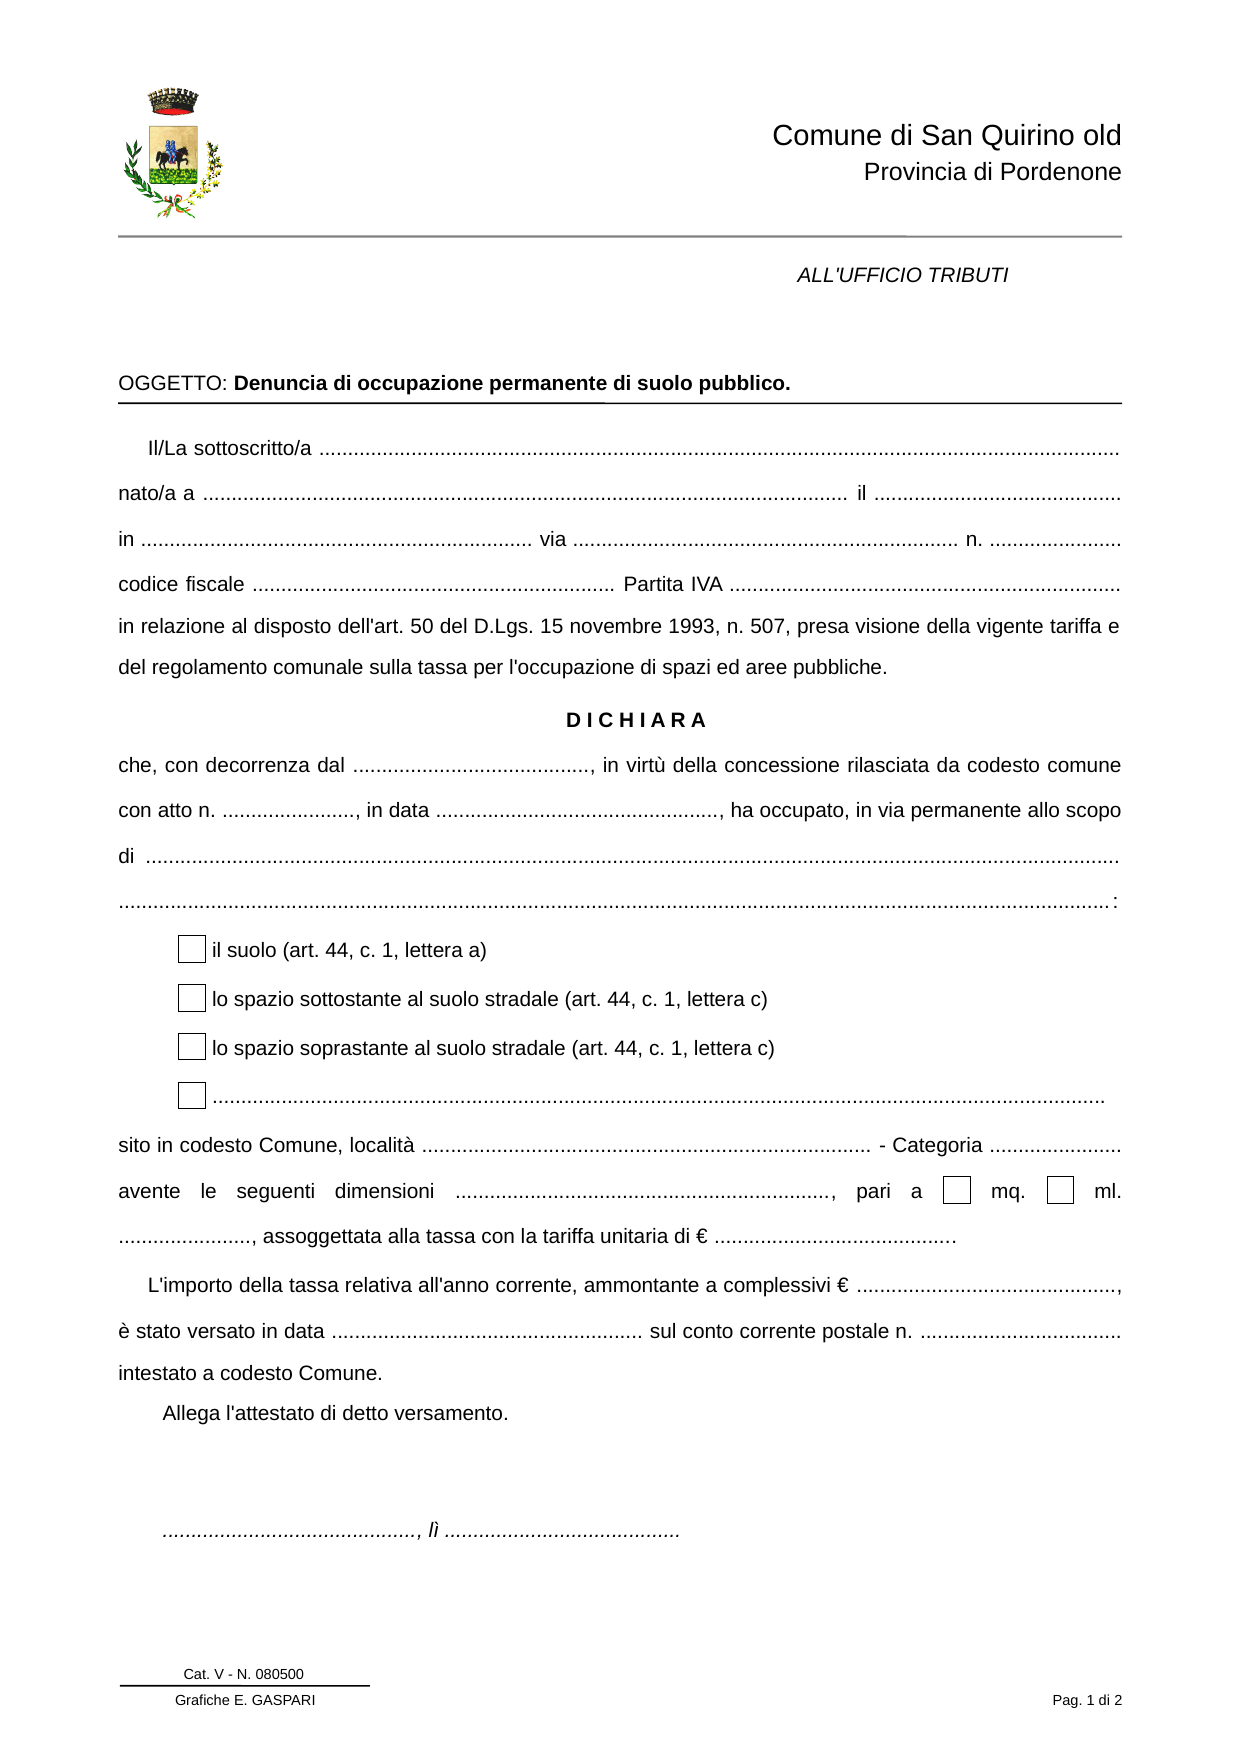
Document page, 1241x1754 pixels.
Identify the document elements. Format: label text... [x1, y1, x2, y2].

text Comune di San Quirino old [224, 118, 1122, 152]
text Provincia di Pordenone [224, 157, 1122, 185]
text Allega l'attestato di detto versamento. [162, 1401, 1122, 1425]
text ........................................................................................................................................................... [118, 1081, 1122, 1109]
subtitle ALL'UFFICIO TRIBUTI [797, 263, 1122, 287]
text lo spazio sottostante al suolo stradale (art. 44, c. 1, lettera c) [177, 983, 944, 1012]
text D I C H I A R A [566, 708, 1122, 732]
text Il/La sottoscritto/a ........................................................................................................................................... nato/a a ................................................................................................................ il ........................................... in .................................................................... via ................................................................... n. ....................... codice fiscale ............................................................... Partita IVA .................................................................... in relazione al disposto dell'art. 50 del D.Lgs. 15 novembre 1993, n. 507, presa visione della vigente tariffa e del regolamento comunale sulla tassa per l'occupazione di spazi ed aree pubbliche. [118, 432, 1122, 679]
text il suolo (art. 44, c. 1, lettera a) [177, 934, 1122, 963]
text che, con decorrenza dal ........................................., in virtù della concessione rilasciata da codesto comune con atto n. ......................., in data ................................................., ha occupato, in via permanente allo scopo di ......................................................................................................................................................................... ............................................................................................................................................................................: [118, 749, 1122, 914]
text OGGETTO: Denuncia di occupazione permanente di suolo pubblico. [118, 371, 1122, 395]
picture [122, 87, 224, 219]
text lo spazio soprastante al suolo stradale (art. 44, c. 1, lettera c) [177, 1032, 944, 1061]
text sito in codesto Comune, località .............................................................................. - Categoria ....................... avente le seguenti dimensioni ................................................................., pari a mq. ml. ......................., assoggettata alla tassa con la tariffa unitaria di € .......................................... [118, 1129, 1122, 1249]
text L'importo della tassa relativa all'anno corrente, ammontante a complessivi € ............................................., è stato versato in data ...................................................... sul conto corrente postale n. ................................... intestato a codesto Comune. [118, 1269, 1122, 1384]
text ............................................, lì ......................................... [162, 1514, 1122, 1542]
